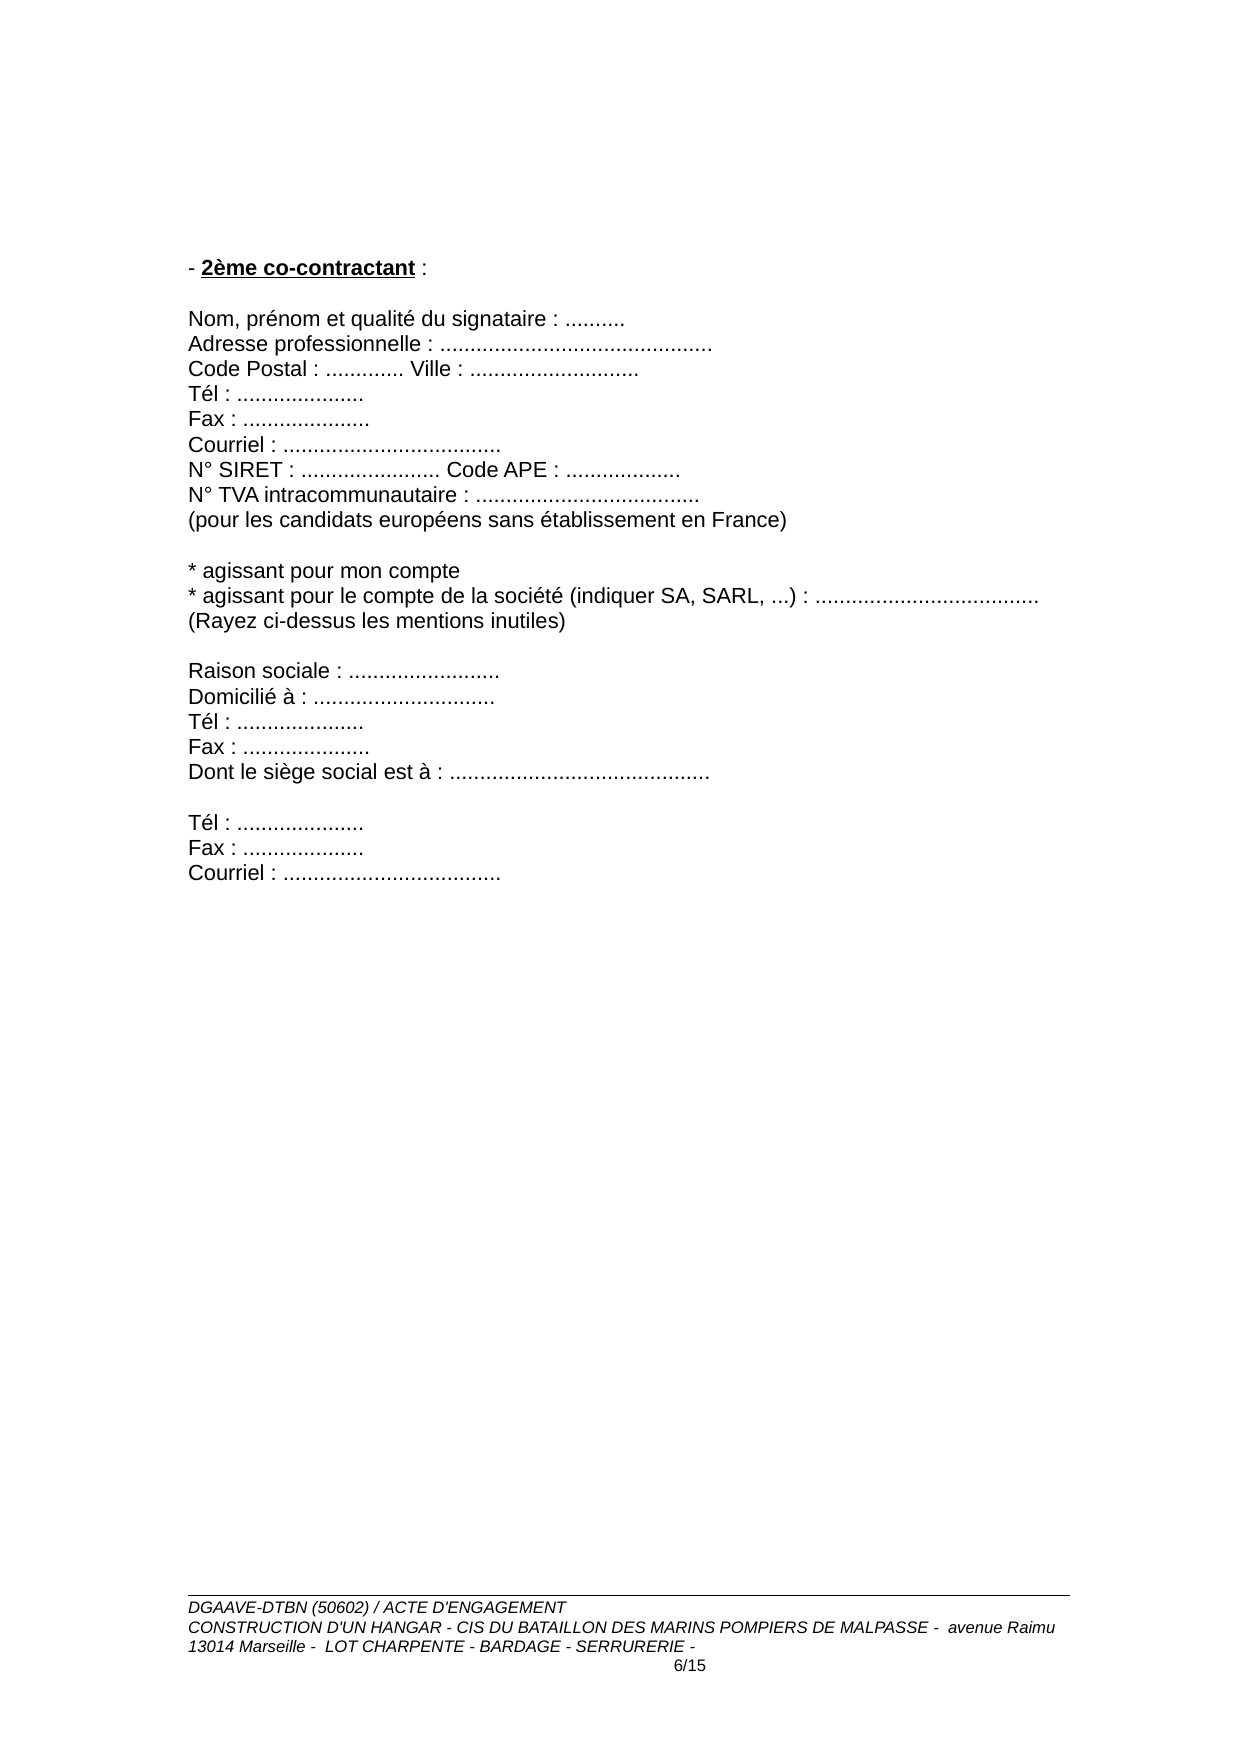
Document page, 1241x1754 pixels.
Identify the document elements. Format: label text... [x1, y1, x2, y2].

text (Rayez ci-dessus les mentions inutiles) [188, 608, 1052, 633]
text Tél : ..................... [188, 381, 1070, 406]
text Fax : ..................... [188, 734, 1070, 759]
text Fax : ..................... [188, 406, 1070, 431]
text * agissant pour mon compte [188, 557, 1070, 583]
text Domicilié à : .............................. [188, 683, 1070, 709]
text Nom, prénom et qualité du signataire : .......... [188, 305, 1070, 331]
text - 2ème co-contractant : [188, 255, 1070, 280]
text Code Postal : ............. Ville : ............................ [188, 356, 1070, 381]
text (pour les candidats européens sans établissement en France) [188, 507, 1070, 532]
text Tél : ..................... [188, 709, 1070, 734]
text Raison sociale : ......................... [188, 658, 1070, 683]
text N° SIRET : ....................... Code APE : ................... [188, 457, 1070, 482]
text Tél : ..................... [188, 809, 1070, 835]
text N° TVA intracommunautaire : ..................................... [188, 482, 1070, 507]
text Dont le siège social est à : ........................................... [188, 759, 1070, 784]
text Fax : .................... [188, 835, 1070, 860]
text Courriel : .................................... [188, 431, 1070, 457]
text * agissant pour le compte de la société (indiquer SA, SARL, ...) : ..................................... [188, 583, 1070, 608]
text Adresse professionnelle : ............................................. [188, 331, 1070, 356]
text Courriel : .................................... [188, 860, 1070, 885]
